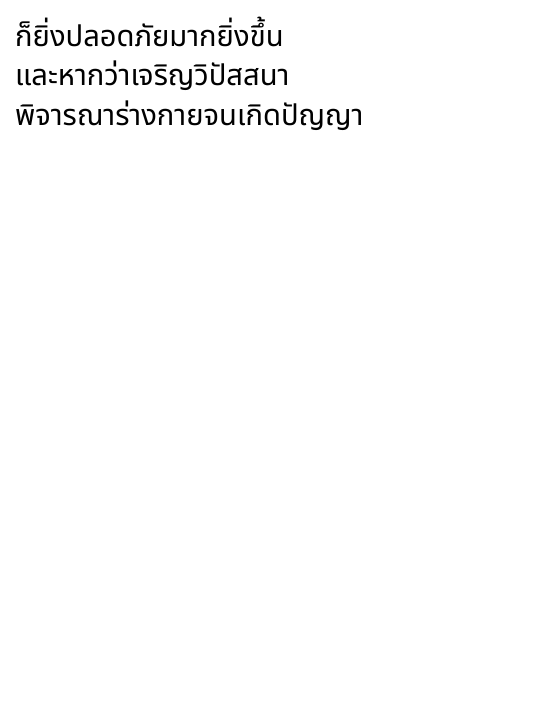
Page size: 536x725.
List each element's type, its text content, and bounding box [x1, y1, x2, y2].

text ก็ยิ่งปลอดภัยมากยิ่งขึ้น และหากว่าเจริญวิปัสสนา พิจารณาร่างกายจนเกิดปัญญา [15, 15, 521, 134]
